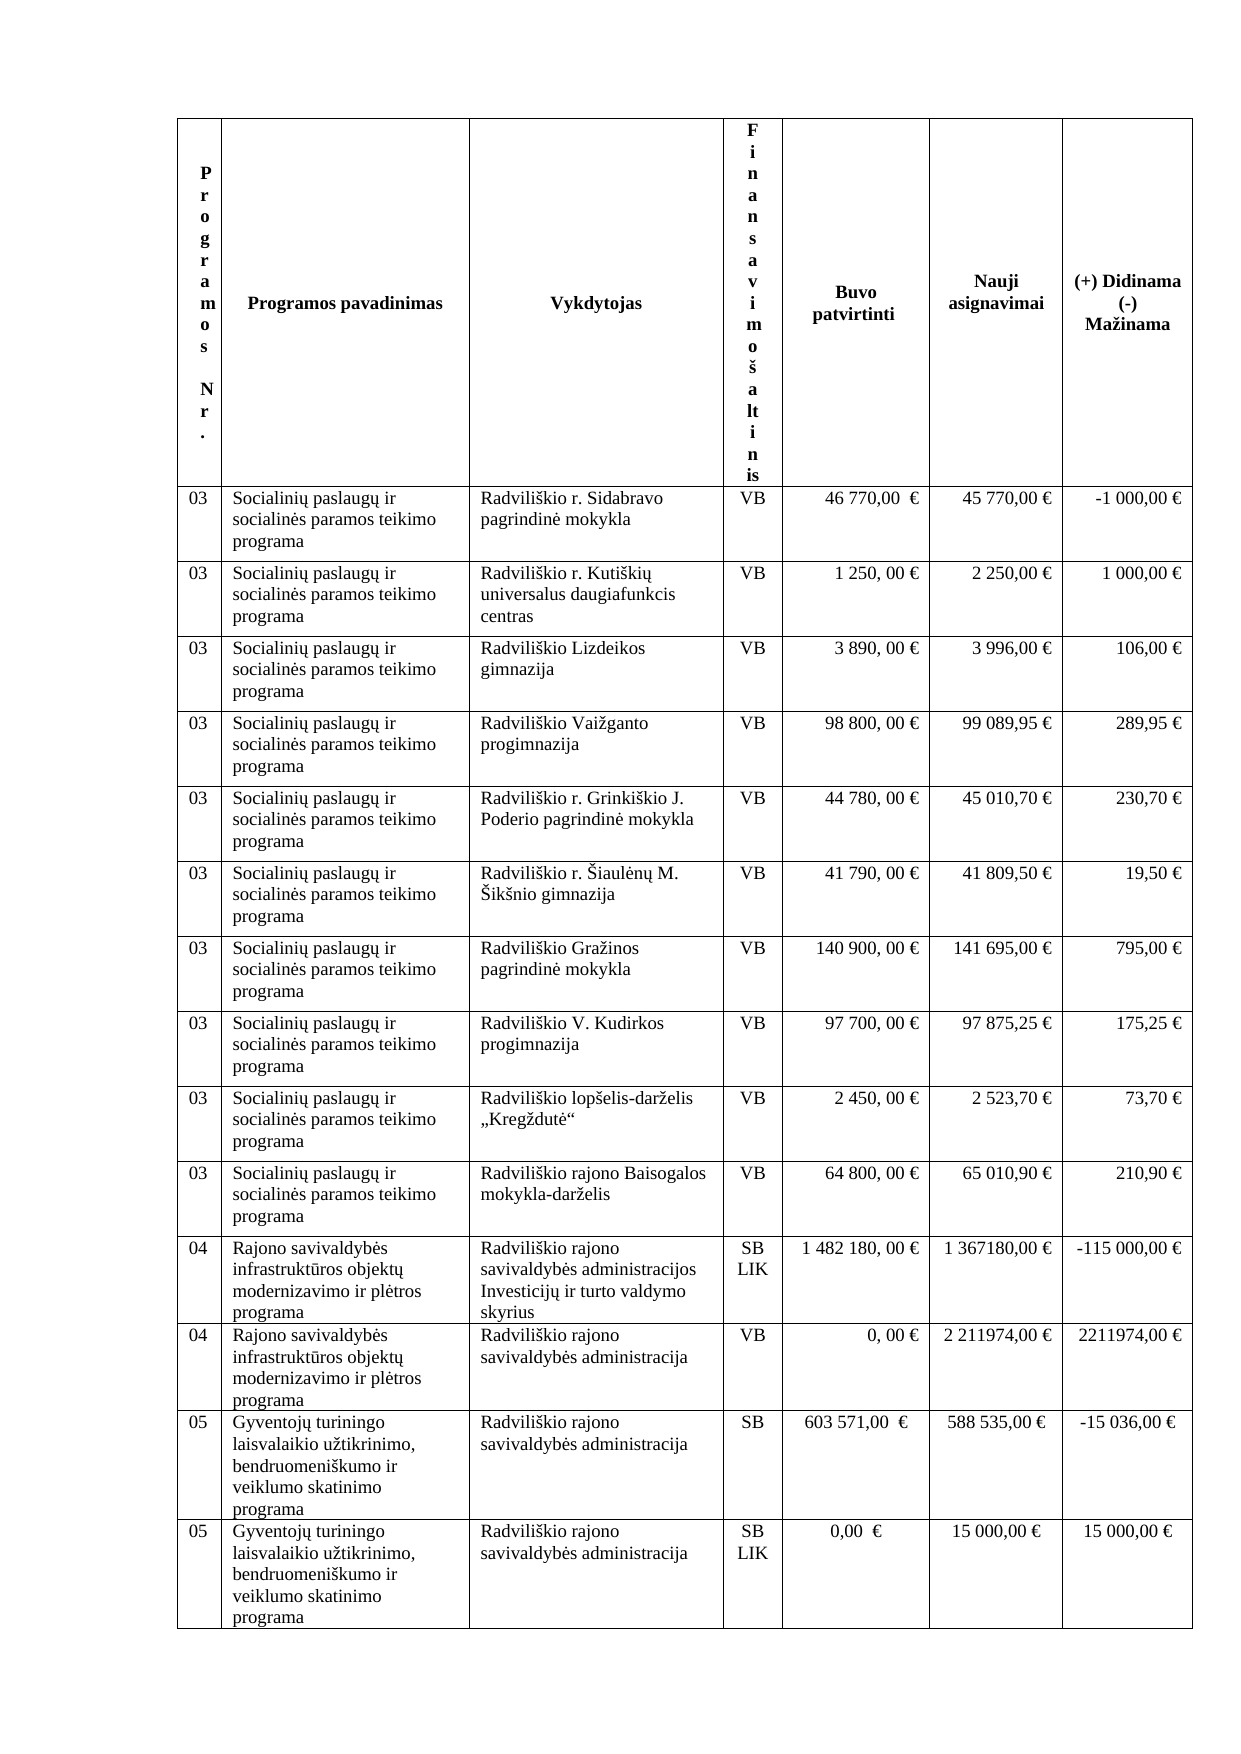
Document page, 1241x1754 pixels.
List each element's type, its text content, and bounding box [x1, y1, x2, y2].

table_cell VB [724, 787, 782, 861]
table_header Finansavimo šaltinis [724, 119, 782, 486]
table_cell SB LIK [724, 1237, 782, 1323]
table_cell 46 770,00 € [783, 487, 929, 561]
table_cell SB LIK [724, 1520, 782, 1628]
table_cell 175,25 € [1063, 1012, 1192, 1086]
table_header Buvo patvirtinti [783, 119, 929, 486]
table_cell 44 780, 00 € [783, 787, 929, 861]
table_cell Socialinių paslaugų ir socialinės paramos teikimo programa [222, 562, 469, 636]
table_cell 2 250,00 € [930, 562, 1062, 636]
table_cell Socialinių paslaugų ir socialinės paramos teikimo programa [222, 712, 469, 786]
table_cell 0,00 € [783, 1520, 929, 1628]
table_cell 1 367180,00 € [930, 1237, 1062, 1323]
table_cell 1 250, 00 € [783, 562, 929, 636]
table_cell 603 571,00 € [783, 1411, 929, 1519]
table_cell Radviliškio r. Grinkiškio J. Poderio pagrindinė mokykla [470, 787, 723, 861]
table_cell Socialinių paslaugų ir socialinės paramos teikimo programa [222, 1012, 469, 1086]
table_cell 03 [178, 487, 221, 561]
table_cell Gyventojų turiningo laisvalaikio užtikrinimo, bendruomeniškumo ir veiklumo skatinimo programa [222, 1411, 469, 1519]
table_cell 97 875,25 € [930, 1012, 1062, 1086]
table_cell 230,70 € [1063, 787, 1192, 861]
table_cell 73,70 € [1063, 1087, 1192, 1161]
table_cell 289,95 € [1063, 712, 1192, 786]
table_cell 2 523,70 € [930, 1087, 1062, 1161]
table_cell 19,50 € [1063, 862, 1192, 936]
table_cell 0, 00 € [783, 1324, 929, 1410]
table_cell 141 695,00 € [930, 937, 1062, 1011]
table_cell 64 800, 00 € [783, 1162, 929, 1236]
table_header (+) Didinama (-) Mažinama [1063, 119, 1192, 486]
table_cell SB [724, 1411, 782, 1519]
table_cell -115 000,00 € [1063, 1237, 1192, 1323]
table_cell Socialinių paslaugų ir socialinės paramos teikimo programa [222, 637, 469, 711]
table_cell VB [724, 1162, 782, 1236]
table_cell Socialinių paslaugų ir socialinės paramos teikimo programa [222, 862, 469, 936]
table_cell Radviliškio r. Šiaulėnų M. Šikšnio gimnazija [470, 862, 723, 936]
table_cell VB [724, 1012, 782, 1086]
table_cell Socialinių paslaugų ir socialinės paramos teikimo programa [222, 487, 469, 561]
table_cell -1 000,00 € [1063, 487, 1192, 561]
table_cell Radviliškio V. Kudirkos progimnazija [470, 1012, 723, 1086]
table_cell VB [724, 862, 782, 936]
table_cell 2 450, 00 € [783, 1087, 929, 1161]
table_cell 03 [178, 1012, 221, 1086]
table_cell Radviliškio Lizdeikos gimnazija [470, 637, 723, 711]
table_cell 3 890, 00 € [783, 637, 929, 711]
table_cell VB [724, 562, 782, 636]
table_cell 03 [178, 1087, 221, 1161]
table_cell 15 000,00 € [1063, 1520, 1192, 1628]
table_cell VB [724, 937, 782, 1011]
table_cell 588 535,00 € [930, 1411, 1062, 1519]
table_cell 2 211974,00 € [930, 1324, 1062, 1410]
table_cell 45 770,00 € [930, 487, 1062, 561]
table_cell 210,90 € [1063, 1162, 1192, 1236]
table_cell 05 [178, 1411, 221, 1519]
table_cell 99 089,95 € [930, 712, 1062, 786]
table_cell Socialinių paslaugų ir socialinės paramos teikimo programa [222, 1087, 469, 1161]
table_cell 03 [178, 787, 221, 861]
table_cell Radviliškio rajono Baisogalos mokykla-darželis [470, 1162, 723, 1236]
table_cell -15 036,00 € [1063, 1411, 1192, 1519]
table_cell 41 809,50 € [930, 862, 1062, 936]
table_cell 98 800, 00 € [783, 712, 929, 786]
table_header Vykdytojas [470, 119, 723, 486]
table_cell 97 700, 00 € [783, 1012, 929, 1086]
table_cell 2211974,00 € [1063, 1324, 1192, 1410]
table_cell Radviliškio Vaižganto progimnazija [470, 712, 723, 786]
table_cell Gyventojų turiningo laisvalaikio užtikrinimo, bendruomeniškumo ir veiklumo skatinimo programa [222, 1520, 469, 1628]
table_cell 41 790, 00 € [783, 862, 929, 936]
table_cell 1 482 180, 00 € [783, 1237, 929, 1323]
table_cell 795,00 € [1063, 937, 1192, 1011]
table_cell VB [724, 637, 782, 711]
table_cell 03 [178, 1162, 221, 1236]
table_cell Socialinių paslaugų ir socialinės paramos teikimo programa [222, 1162, 469, 1236]
table_cell 05 [178, 1520, 221, 1628]
table_cell 140 900, 00 € [783, 937, 929, 1011]
table_cell Radviliškio rajono savivaldybės administracija [470, 1324, 723, 1410]
table_cell VB [724, 1087, 782, 1161]
table_cell VB [724, 1324, 782, 1410]
table_cell 45 010,70 € [930, 787, 1062, 861]
table_cell 03 [178, 937, 221, 1011]
table_cell 03 [178, 637, 221, 711]
table_cell 04 [178, 1324, 221, 1410]
table_cell VB [724, 487, 782, 561]
table_cell 03 [178, 862, 221, 936]
table_cell Socialinių paslaugų ir socialinės paramos teikimo programa [222, 787, 469, 861]
table_cell 65 010,90 € [930, 1162, 1062, 1236]
table_cell 106,00 € [1063, 637, 1192, 711]
table_cell Radviliškio r. Kutiškių universalus daugiafunkcis centras [470, 562, 723, 636]
table_cell 03 [178, 712, 221, 786]
table_header Programos pavadinimas [222, 119, 469, 486]
table_cell Radviliškio rajono savivaldybės administracija [470, 1411, 723, 1519]
table_cell Radviliškio rajono savivaldybės administracijos Investicijų ir turto valdymo skyrius [470, 1237, 723, 1323]
table_cell 3 996,00 € [930, 637, 1062, 711]
table_cell Rajono savivaldybės infrastruktūros objektų modernizavimo ir plėtros programa [222, 1324, 469, 1410]
table_cell 04 [178, 1237, 221, 1323]
table_cell Socialinių paslaugų ir socialinės paramos teikimo programa [222, 937, 469, 1011]
table_cell 15 000,00 € [930, 1520, 1062, 1628]
table_header Programos Nr. [178, 119, 221, 486]
table_cell Rajono savivaldybės infrastruktūros objektų modernizavimo ir plėtros programa [222, 1237, 469, 1323]
table_cell 03 [178, 562, 221, 636]
table_cell Radviliškio lopšelis-darželis „Kregždutė“ [470, 1087, 723, 1161]
table_cell Radviliškio r. Sidabravo pagrindinė mokykla [470, 487, 723, 561]
table_cell 1 000,00 € [1063, 562, 1192, 636]
table_cell Radviliškio rajono savivaldybės administracija [470, 1520, 723, 1628]
table_cell Radviliškio Gražinos pagrindinė mokykla [470, 937, 723, 1011]
table_header Nauji asignavimai [930, 119, 1062, 486]
table_cell VB [724, 712, 782, 786]
